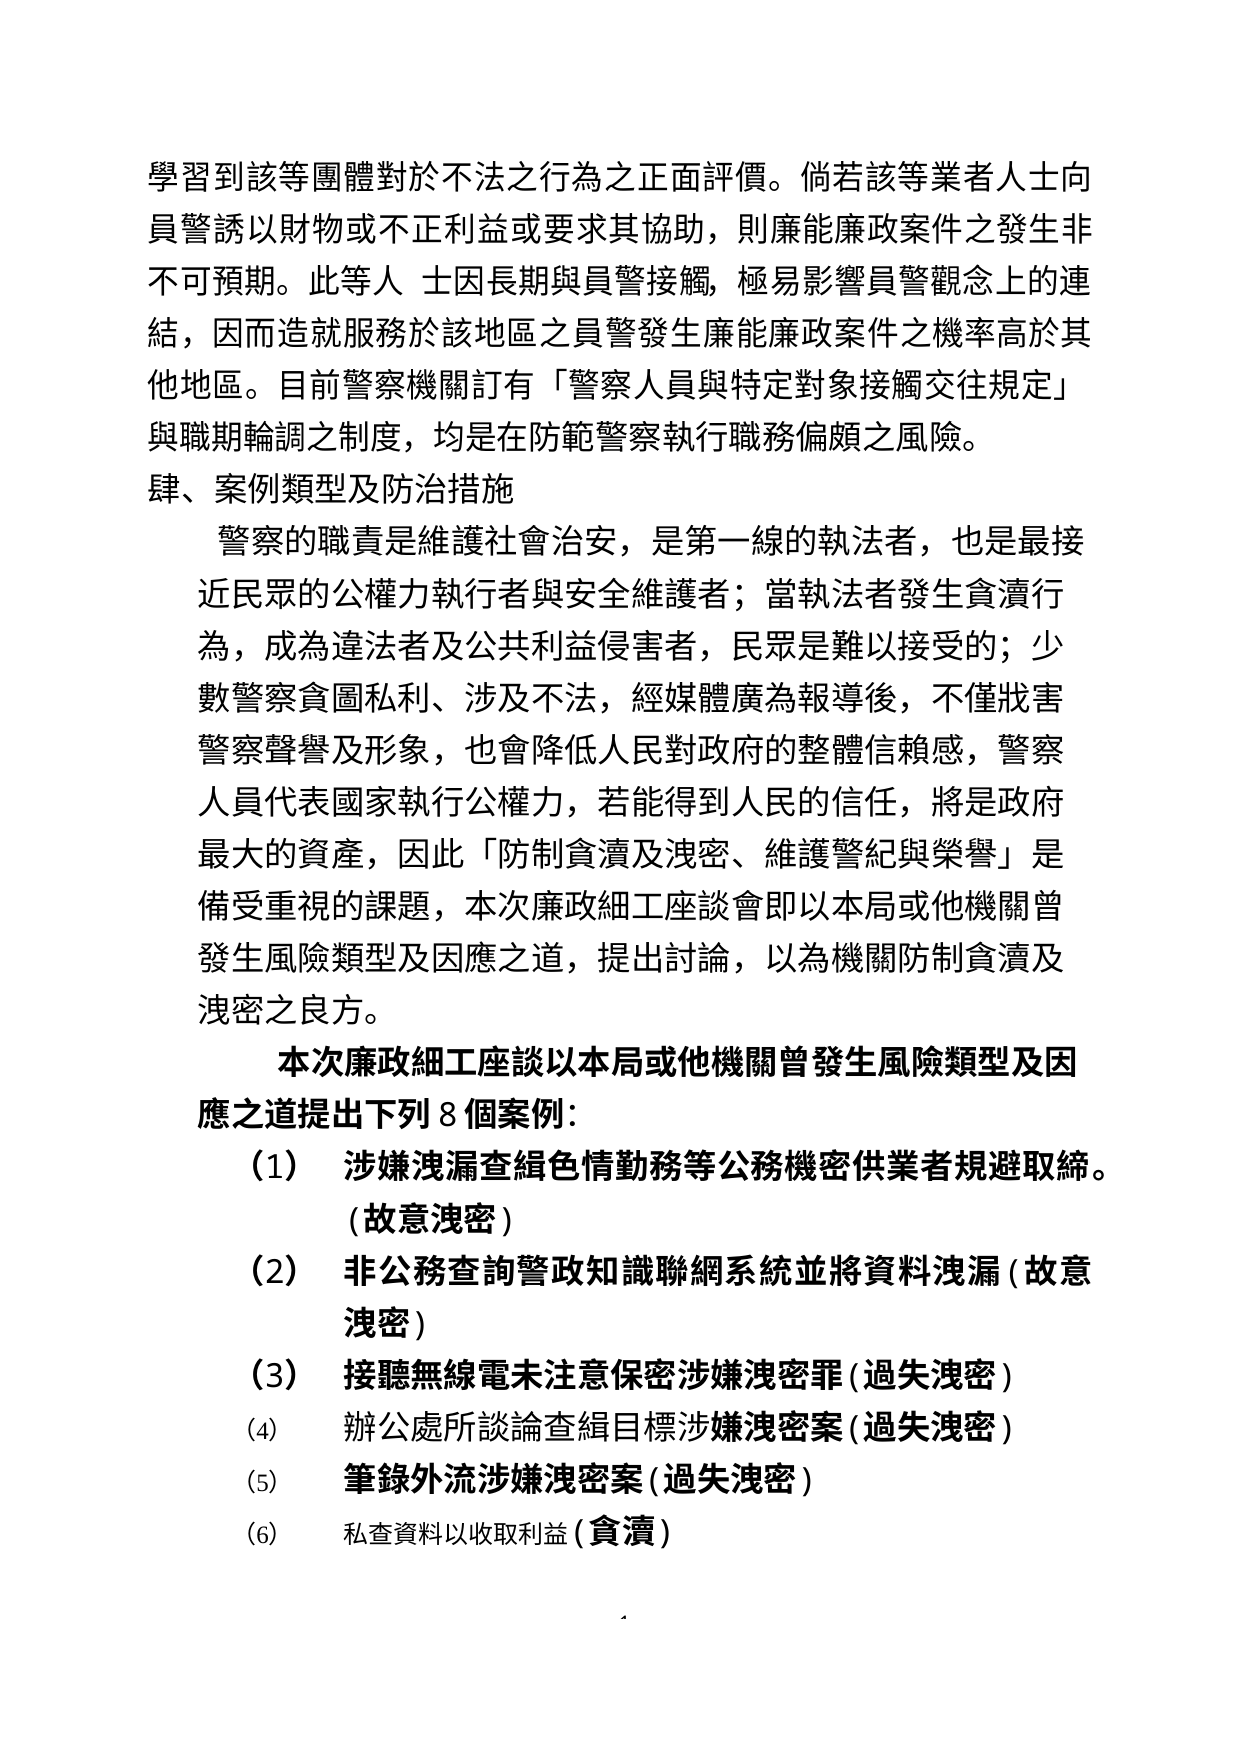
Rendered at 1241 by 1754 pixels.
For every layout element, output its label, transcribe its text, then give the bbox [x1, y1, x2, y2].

list 辦公處所談論查緝目標涉嫌洩密案(過失洩密) [231, 1398, 1092, 1450]
text 肆、案例類型及防治措施 [148, 460, 1092, 512]
text 警察的職責是維護社會治安，是第一線的執法者，也是最接近民眾的公權力執行者與安全維護者；當執法者發生貪瀆行為，成為違法者及公共利益侵害者，民眾是難以接受的；少數警察貪圖私利、涉及不法，經媒體廣為報導後，不僅戕害警察聲譽及形象，也會降低人民對政府的整體信賴感，警察人員代表國家執行公權力，若能得到人民的信任，將是政府最大的資產，因此「防制貪瀆及洩密、維護警紀與榮譽」是備受重視的課題，本次廉政細工座談會即以本局或他機關曾發生風險類型及因應之道，提出討論，以為機關防制貪瀆及洩密之良方。 [198, 512, 1092, 1033]
list 涉嫌洩漏查緝色情勤務等公務機密供業者規避取締。(故意洩密) [231, 1137, 1092, 1241]
text 本次廉政細工座談以本局或他機關曾發生風險類型及因應之道提出下列8個案例： [198, 1033, 1092, 1137]
list 筆錄外流涉嫌洩密案(過失洩密) [231, 1450, 1092, 1502]
text 學習到該等團體對於不法之行為之正面評價。倘若該等業者人士向員警誘以財物或不正利益或要求其協助，則廉能廉政案件之發生非不可預期。此等人 士因長期與員警接觸，極易影響員警觀念上的連結，因而造就服務於該地區之員警發生廉能廉政案件之機率高於其他地區。目前警察機關訂有「警察人員與特定對象接觸交往規定」與職期輪調之制度，均是在防範警察執行職務偏頗之風險。 [148, 148, 1092, 460]
list 私查資料以收取利益(貪瀆) [231, 1502, 1092, 1554]
list 非公務查詢警政知識聯網系統並將資料洩漏(故意洩密) [231, 1241, 1092, 1346]
list 接聽無線電未注意保密涉嫌洩密罪(過失洩密) [231, 1346, 1092, 1398]
